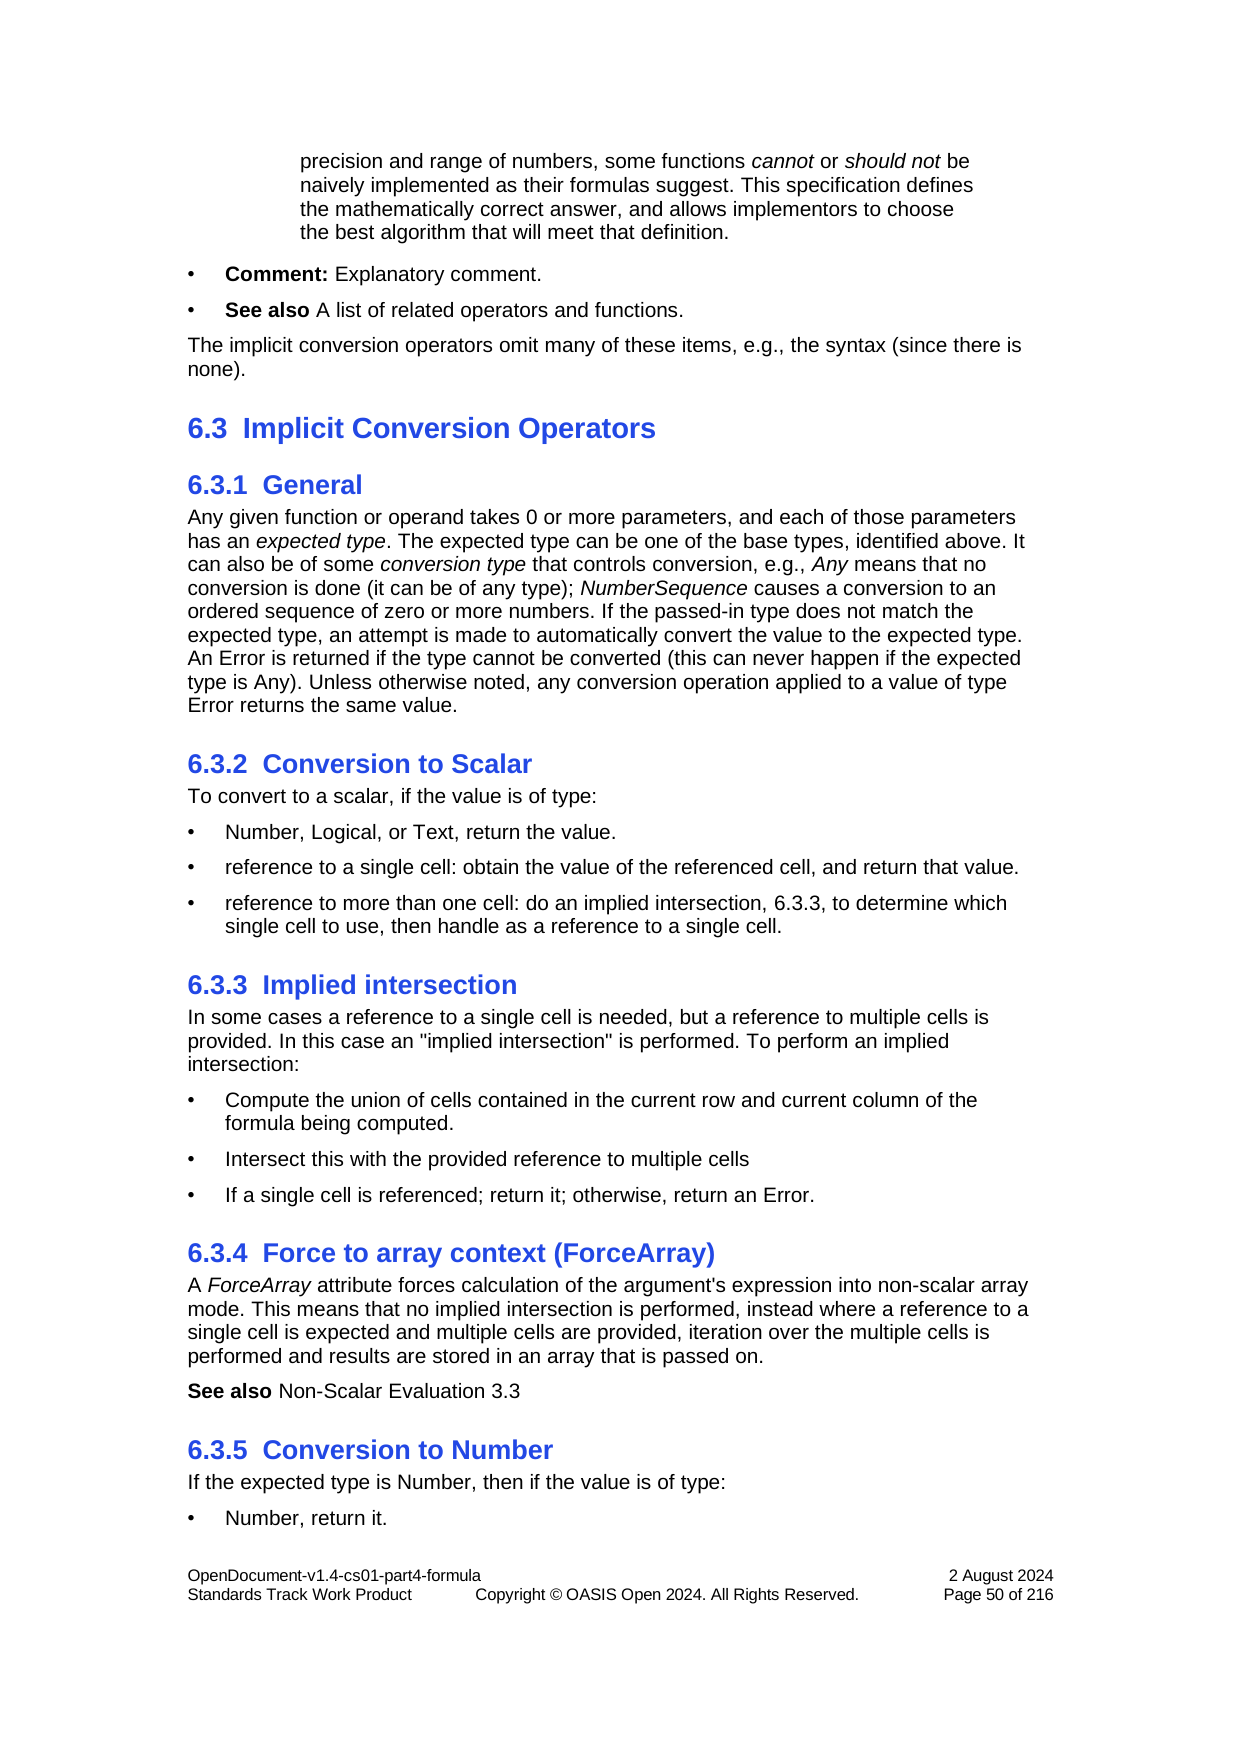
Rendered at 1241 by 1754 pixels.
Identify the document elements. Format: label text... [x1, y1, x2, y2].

text If the expected type is Number, then if the value is of type: [187, 1471, 1053, 1494]
text In some cases a reference to a single cell is needed, but a reference to multiple cells is provided. In this case an "implied intersection" is performed. To perform an implied intersection: [187, 1006, 1053, 1076]
text To convert to a scalar, if the value is of type: [187, 784, 1053, 808]
subtitle General [187, 469, 1053, 499]
list If a single cell is referenced; return it; otherwise, return an Error. [187, 1183, 1053, 1207]
subtitle Force to array context (ForceArray) [187, 1238, 1053, 1268]
list Intersect this with the provided reference to multiple cells [187, 1147, 1053, 1171]
subtitle Conversion to Scalar [187, 748, 1053, 778]
text A ForceArray attribute forces calculation of the argument's expression into non-scalar array mode. This means that no implied intersection is performed, instead where a reference to a single cell is expected and multiple cells are provided, iteration over the multiple cells is performed and results are stored in an array that is passed on. [187, 1274, 1053, 1368]
list See also A list of related operators and functions. [187, 298, 1053, 322]
subtitle Implied intersection [187, 969, 1053, 999]
list Number, return it. [187, 1506, 1053, 1530]
list reference to more than one cell: do an implied intersection, 6.3.3, to determine which single cell to use, then handle as a reference to a single cell. [187, 891, 1053, 938]
list Compute the union of cells contained in the current row and current column of the formula being computed. [187, 1088, 1053, 1135]
list Comment: Explanatory comment. [187, 263, 1053, 286]
text Any given function or operand takes 0 or more parameters, and each of those parameters has an expected type. The expected type can be one of the base types, identified above. It can also be of some conversion type that controls conversion, e.g., Any means that no conversion is done (it can be of any type); NumberSequence causes a conversion to an ordered sequence of zero or more numbers. If the passed-in type does not match the expected type, an attempt is made to automatically convert the value to the expected type. An Error is returned if the type cannot be converted (this can never happen if the expected type is Any). Unless otherwise noted, any conversion operation applied to a value of type Error returns the same value. [187, 506, 1053, 717]
list reference to a single cell: obtain the value of the referenced cell, and return that value. [187, 856, 1053, 879]
text See also Non-Scalar Evaluation 3.3 [187, 1380, 1053, 1403]
list precision and range of numbers, some functions cannot or should not be naively implemented as their formulas suggest. This specification defines the mathematically correct answer, and allows implementors to choose the best algorithm that will meet that definition. [262, 150, 978, 244]
subtitle Implicit Conversion Operators [187, 412, 1053, 444]
text The implicit conversion operators omit many of these items, e.g., the syntax (since there is none). [187, 334, 1053, 381]
subtitle Conversion to Number [187, 1434, 1053, 1464]
list Number, Logical, or Text, return the value. [187, 820, 1053, 844]
